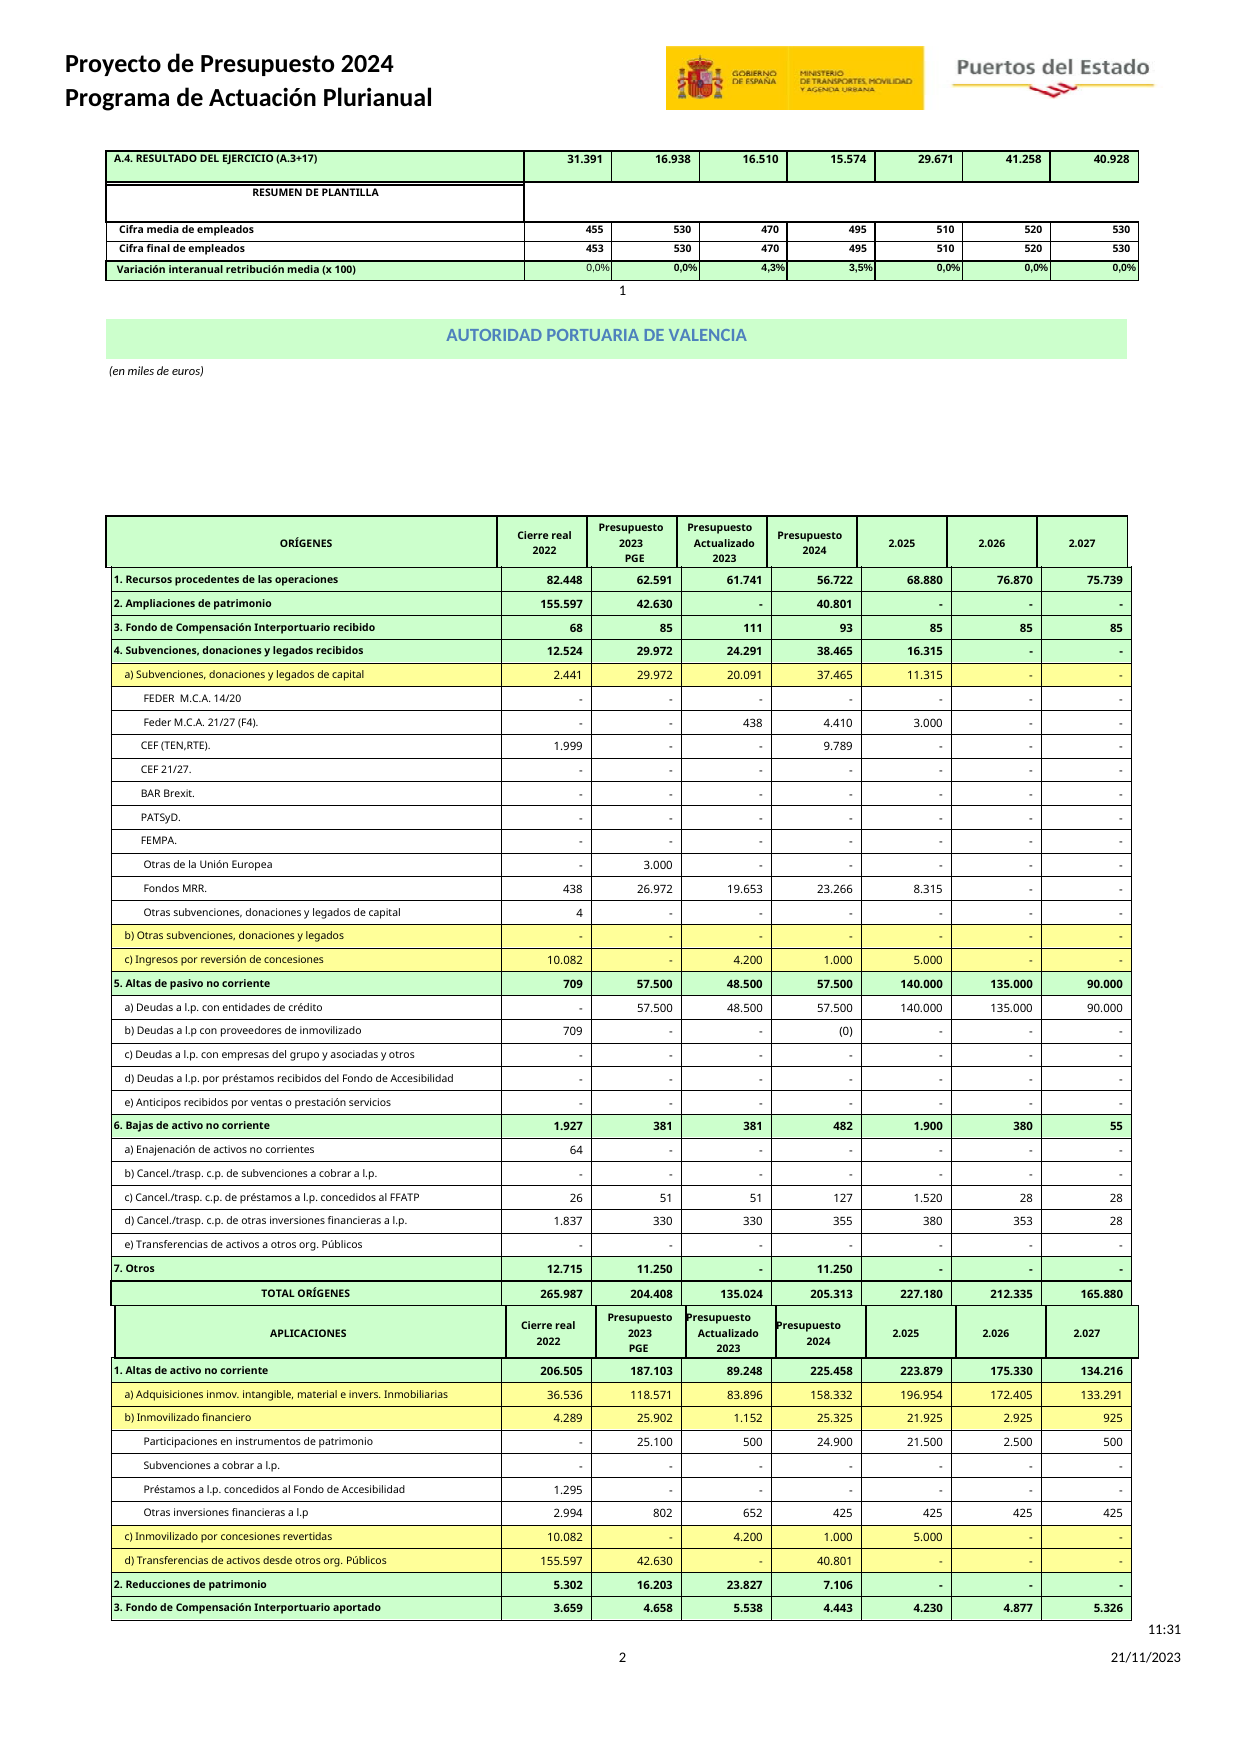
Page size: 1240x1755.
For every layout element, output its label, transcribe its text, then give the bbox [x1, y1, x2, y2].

table_cell 212.335 [952, 1282, 1041, 1305]
table_cell 1.927 [502, 1115, 591, 1137]
table_cell - [862, 1573, 951, 1596]
table_cell 187.103 [592, 1359, 681, 1382]
table_cell 2.441 [502, 664, 591, 686]
table_cell 85 [862, 616, 951, 639]
table_cell [106, 615, 111, 639]
table_cell - [1042, 830, 1131, 852]
table_cell - [862, 806, 951, 829]
table_header [1131, 319, 1138, 359]
table_cell - [682, 592, 771, 615]
table_cell 2. Ampliaciones de patrimonio [112, 592, 501, 615]
table_cell Variación interanual retribución media (x 100) [107, 262, 524, 280]
table_cell - [952, 759, 1041, 781]
table_cell [446, 359, 497, 399]
table_cell - [592, 830, 681, 852]
table_cell [106, 1406, 111, 1429]
table_cell [1132, 1430, 1138, 1453]
table_cell 1.000 [772, 1526, 861, 1548]
table_cell 133.291 [1042, 1383, 1131, 1406]
table_cell (en miles de euros) [106, 359, 446, 399]
table_cell 41.258 [963, 152, 1049, 181]
table_cell 520 [963, 223, 1050, 241]
table_cell - [862, 1067, 951, 1090]
table_cell [106, 1305, 111, 1357]
table_cell 4.410 [772, 711, 861, 734]
table_cell 1.000 [772, 949, 861, 971]
table_cell Cifra final de empleados [107, 242, 524, 260]
table_cell b) Otras subvenciones, donaciones y legados [112, 925, 501, 947]
table_cell - [862, 1044, 951, 1066]
table_cell - [952, 901, 1041, 924]
table_cell [587, 359, 677, 515]
table_cell FEDER M.C.A. 14/20 [112, 687, 501, 710]
table_cell 23.266 [772, 877, 861, 900]
table_cell 495 [788, 242, 874, 260]
table_cell 172.405 [952, 1383, 1041, 1406]
table_header [947, 319, 1037, 359]
table_cell 68 [502, 616, 591, 639]
table_cell c) Deudas a l.p. con empresas del grupo y asociadas y otros [112, 1044, 501, 1066]
table_cell - [1042, 1257, 1131, 1280]
table_cell - [682, 1454, 771, 1477]
table_cell 134.216 [1042, 1359, 1131, 1382]
table_cell - [862, 782, 951, 805]
table_cell 5.000 [862, 949, 951, 971]
table_cell [525, 183, 787, 221]
table_cell Presupuesto Actualizado 2023 [678, 517, 766, 566]
table_cell - [862, 687, 951, 710]
table_cell - [1042, 592, 1131, 615]
table_cell 6. Bajas de activo no corriente [112, 1115, 501, 1137]
table_cell - [592, 1234, 681, 1256]
table_cell - [862, 1234, 951, 1256]
table_cell 26.972 [592, 877, 681, 900]
table_cell [1132, 1406, 1138, 1429]
table_cell - [952, 1549, 1041, 1572]
table_cell 2.026 [957, 1306, 1045, 1357]
table_cell [1132, 663, 1138, 686]
table_cell - [952, 1573, 1041, 1596]
table_cell 40.801 [772, 1549, 861, 1572]
table_cell 4.200 [682, 1526, 771, 1548]
table_cell - [952, 949, 1041, 971]
table_cell A.4. RESULTADO DEL EJERCICIO (A.3+17) [107, 152, 523, 181]
table_cell 21.925 [862, 1407, 951, 1429]
table_cell - [862, 1454, 951, 1477]
table_cell - [592, 735, 681, 757]
table_cell [1131, 359, 1138, 399]
table_cell 381 [592, 1115, 681, 1137]
table_cell TOTAL ORÍGENES [112, 1282, 501, 1305]
table_cell 85 [592, 616, 681, 639]
table_cell [1127, 399, 1131, 515]
table_cell [106, 1453, 111, 1477]
table_cell 355 [772, 1210, 861, 1232]
table_cell - [952, 735, 1041, 757]
table_cell 510 [876, 223, 962, 241]
table_cell 75.739 [1042, 568, 1131, 591]
table_cell - [952, 782, 1041, 805]
table_cell - [592, 1162, 681, 1185]
table_cell - [1042, 1139, 1131, 1161]
table_cell 470 [700, 242, 786, 260]
table_cell 1.999 [502, 735, 591, 757]
table_cell - [952, 806, 1041, 829]
table_cell 802 [592, 1502, 681, 1524]
table_header [1037, 319, 1127, 359]
table_cell 223.879 [862, 1359, 951, 1382]
table_cell Préstamos a l.p. concedidos al Fondo de Accesibilidad [112, 1478, 501, 1501]
table_cell Presupuesto 2024 [777, 1306, 865, 1357]
table_cell - [772, 925, 861, 947]
table_cell 82.448 [502, 568, 591, 591]
table_cell [106, 900, 111, 924]
table_cell 709 [502, 972, 591, 995]
table_cell - [592, 687, 681, 710]
table_cell - [502, 687, 591, 710]
table_cell [1132, 734, 1138, 757]
table_cell - [952, 877, 1041, 900]
table_cell 135.000 [952, 996, 1041, 1019]
table_cell - [1042, 640, 1131, 662]
table_cell 62.591 [592, 568, 681, 591]
table_cell BAR Brexit. [112, 782, 501, 805]
table_cell 530 [612, 223, 699, 241]
table_cell [1132, 1019, 1138, 1042]
table_cell - [862, 901, 951, 924]
table_cell [677, 359, 767, 515]
table_cell 4 [502, 901, 591, 924]
table_cell 140.000 [862, 996, 951, 1019]
table_cell [106, 1114, 111, 1137]
table_cell [1132, 1525, 1138, 1548]
table_cell - [862, 759, 951, 781]
table_cell 0,0% [612, 262, 699, 280]
table_cell [106, 1525, 111, 1548]
table_cell [1050, 183, 1138, 221]
table_cell 29.972 [592, 664, 681, 686]
table_cell 36.536 [502, 1383, 591, 1406]
table_cell - [952, 1234, 1041, 1256]
table_cell e) Anticipos recibidos por ventas o prestación servicios [112, 1091, 501, 1114]
table_cell 0,0% [963, 262, 1050, 280]
table_cell - [952, 854, 1041, 876]
table_cell 530 [1051, 223, 1138, 241]
table_cell 135.000 [952, 972, 1041, 995]
table_cell 4.443 [772, 1597, 861, 1619]
table_cell - [952, 592, 1041, 615]
table_cell [446, 517, 496, 566]
table_cell 353 [952, 1210, 1041, 1232]
table_cell - [502, 1454, 591, 1477]
table_cell - [952, 711, 1041, 734]
table_cell - [682, 687, 771, 710]
table_cell 709 [502, 1020, 591, 1042]
table_cell [106, 1477, 111, 1501]
table_cell 12.524 [502, 640, 591, 662]
table_cell 2.994 [502, 1502, 591, 1524]
table_cell 68.880 [862, 568, 951, 591]
table_cell [963, 183, 1050, 221]
table_cell d) Transferencias de activos desde otros org. Públicos [112, 1549, 501, 1572]
table_cell 42.630 [592, 1549, 681, 1572]
table_cell 23.827 [682, 1573, 771, 1596]
table_cell - [592, 1020, 681, 1042]
table_cell - [682, 1067, 771, 1090]
table_cell Presupuesto 2024 [768, 517, 856, 566]
table_cell - [502, 925, 591, 947]
table_cell Cierre real 2022 [498, 517, 586, 566]
table_cell - [772, 1234, 861, 1256]
table_cell - [682, 1044, 771, 1066]
table_cell [1132, 566, 1138, 591]
table_cell - [772, 687, 861, 710]
table_cell - [682, 1257, 771, 1280]
table_cell PATSyD. [112, 806, 501, 829]
table_cell 16.315 [862, 640, 951, 662]
table_cell - [772, 1454, 861, 1477]
table_cell [1132, 686, 1138, 710]
table_cell - [862, 1257, 951, 1280]
table_cell - [682, 806, 771, 829]
table_cell 48.500 [682, 972, 771, 995]
table_cell - [502, 782, 591, 805]
table_cell 48.500 [682, 996, 771, 1019]
table_cell [106, 924, 111, 947]
table_cell e) Transferencias de activos a otros org. Públicos [112, 1234, 501, 1256]
table_cell 118.571 [592, 1383, 681, 1406]
table_cell - [952, 664, 1041, 686]
table_cell - [952, 1454, 1041, 1477]
table_cell - [1042, 1162, 1131, 1185]
table_cell 227.180 [862, 1282, 951, 1305]
table_cell - [682, 1478, 771, 1501]
table_cell [1132, 1138, 1138, 1161]
table_cell - [1042, 949, 1131, 971]
table_cell - [1042, 806, 1131, 829]
table_cell - [502, 759, 591, 781]
table_cell 24.900 [772, 1431, 861, 1453]
table_cell - [952, 640, 1041, 662]
table_cell - [952, 1478, 1041, 1501]
table_header [857, 319, 947, 359]
table_cell b) Inmovilizado financiero [112, 1407, 501, 1429]
table_cell - [1042, 1549, 1131, 1572]
table_cell 425 [1042, 1502, 1131, 1524]
table_cell - [1042, 1573, 1131, 1596]
table_cell 9.789 [772, 735, 861, 757]
table_cell - [682, 782, 771, 805]
table_cell [106, 1572, 111, 1596]
table_cell - [1042, 901, 1131, 924]
table_cell CEF (TEN,RTE). [112, 735, 501, 757]
table_cell 495 [788, 223, 874, 241]
table_cell - [592, 1454, 681, 1477]
table_cell [106, 805, 111, 829]
table_cell [106, 399, 446, 515]
table_cell 155.597 [502, 592, 591, 615]
table_cell [1127, 359, 1131, 399]
table_cell 42.630 [592, 592, 681, 615]
table_cell 16.203 [592, 1573, 681, 1596]
table_cell Presupuesto 2023 PGE [597, 1306, 685, 1357]
table_cell [497, 359, 587, 515]
table_cell [1132, 1382, 1138, 1406]
table_cell 2.500 [952, 1431, 1041, 1453]
table_cell Cierre real 2022 [507, 1306, 595, 1357]
table_cell [1132, 1359, 1138, 1382]
table_cell [1132, 829, 1138, 852]
table_cell - [1042, 1478, 1131, 1501]
table_cell 206.505 [502, 1359, 591, 1382]
table_cell a) Subvenciones, donaciones y legados de capital [112, 664, 501, 686]
table_cell - [772, 1067, 861, 1090]
table_cell [1131, 399, 1138, 515]
table_cell 330 [592, 1210, 681, 1232]
table_cell [1132, 1161, 1138, 1185]
table_cell [1132, 1280, 1138, 1305]
table_cell [106, 995, 111, 1019]
table_cell a) Adquisiciones inmov. intangible, material e invers. Inmobiliarias [112, 1383, 501, 1406]
table_cell 1.295 [502, 1478, 591, 1501]
table_cell [106, 758, 111, 781]
table_cell - [772, 806, 861, 829]
table_cell - [772, 1162, 861, 1185]
table_cell - [592, 711, 681, 734]
table_cell - [1042, 1526, 1131, 1548]
table_cell [106, 1043, 111, 1066]
table_cell 330 [682, 1210, 771, 1232]
table_cell 265.987 [502, 1282, 591, 1305]
table_cell - [772, 901, 861, 924]
table_cell 2.027 [1038, 517, 1127, 566]
table_cell 76.870 [952, 568, 1041, 591]
table_cell 61.741 [682, 568, 771, 591]
table_cell - [862, 1139, 951, 1161]
table_cell 165.880 [1042, 1282, 1131, 1305]
table_cell 28 [952, 1186, 1041, 1209]
table_cell [106, 853, 111, 876]
table_cell c) Ingresos por reversión de concesiones [112, 949, 501, 971]
table_cell [1132, 639, 1138, 662]
table_cell - [502, 1431, 591, 1453]
table_cell 425 [772, 1502, 861, 1524]
table_cell - [862, 592, 951, 615]
table_cell 205.313 [772, 1282, 861, 1305]
table_cell 500 [1042, 1431, 1131, 1453]
table_cell - [862, 1020, 951, 1042]
table_cell [1132, 1114, 1138, 1137]
table_cell - [772, 759, 861, 781]
table_cell [106, 971, 111, 995]
table_cell [1132, 781, 1138, 805]
table_cell 89.248 [682, 1359, 771, 1382]
table_cell 530 [1051, 242, 1138, 260]
table_cell 470 [700, 223, 786, 241]
table_cell - [772, 1044, 861, 1066]
table_cell - [1042, 735, 1131, 757]
table_cell Otras inversiones financieras a l.p [112, 1502, 501, 1524]
table_cell 3.000 [592, 854, 681, 876]
table_cell 1. Altas de activo no corriente [112, 1358, 501, 1382]
table_cell 196.954 [862, 1383, 951, 1406]
table_cell 380 [952, 1115, 1041, 1137]
table_cell 3. Fondo de Compensación Interportuario aportado [112, 1597, 501, 1619]
table_cell 93 [772, 616, 861, 639]
table_cell 1. Recursos procedentes de las operaciones [112, 568, 501, 591]
table_cell - [502, 1162, 591, 1185]
table_cell 438 [502, 877, 591, 900]
table_cell d) Cancel./trasp. c.p. de otras inversiones financieras a l.p. [112, 1210, 501, 1232]
table_cell 31.391 [525, 152, 611, 181]
table_cell - [502, 1044, 591, 1066]
table_cell [106, 1382, 111, 1406]
table_cell [1132, 1066, 1138, 1090]
table_cell - [592, 1526, 681, 1548]
table_cell 3. Fondo de Compensación Interportuario recibido [112, 616, 501, 639]
table_cell [1132, 805, 1138, 829]
table_cell - [682, 1139, 771, 1161]
table_cell 90.000 [1042, 996, 1131, 1019]
table_header [767, 319, 857, 359]
table_cell 1.900 [862, 1115, 951, 1137]
table_cell APLICACIONES [116, 1306, 505, 1357]
table_cell 64 [502, 1139, 591, 1161]
table_cell - [592, 901, 681, 924]
table_cell [1132, 1090, 1138, 1114]
table_cell - [952, 1067, 1041, 1090]
table_cell 204.408 [592, 1282, 681, 1305]
table_cell - [502, 830, 591, 852]
table_cell 380 [862, 1210, 951, 1232]
table_cell [1132, 853, 1138, 876]
table_cell [106, 686, 111, 710]
table_cell [767, 359, 857, 515]
table_cell CEF 21/27. [112, 759, 501, 781]
table_cell [1132, 1209, 1138, 1232]
table_cell 455 [525, 223, 611, 241]
table_cell a) Enajenación de activos no corrientes [112, 1139, 501, 1161]
table_cell - [502, 1234, 591, 1256]
table_cell [106, 1256, 111, 1280]
table_cell [106, 591, 111, 615]
table_cell - [1042, 1067, 1131, 1090]
table_cell c) Inmovilizado por concesiones revertidas [112, 1526, 501, 1548]
table_cell 652 [682, 1502, 771, 1524]
table_cell 925 [1042, 1407, 1131, 1429]
table_cell 5.326 [1042, 1597, 1131, 1619]
table_cell 2.025 [867, 1306, 955, 1357]
table_cell 16.938 [612, 152, 699, 181]
table_cell - [1042, 687, 1131, 710]
table_cell 2. Reducciones de patrimonio [112, 1573, 501, 1596]
table_cell - [682, 901, 771, 924]
table_cell Subvenciones a cobrar a l.p. [112, 1454, 501, 1477]
table_cell 2.026 [948, 517, 1036, 566]
table_cell 7.106 [772, 1573, 861, 1596]
table_cell - [592, 782, 681, 805]
table_cell 85 [952, 616, 1041, 639]
table_cell - [682, 830, 771, 852]
table_cell 25.100 [592, 1431, 681, 1453]
table_cell [1132, 1572, 1138, 1596]
table_cell - [772, 1478, 861, 1501]
table_cell 482 [772, 1115, 861, 1137]
table_cell 2.027 [1047, 1306, 1138, 1357]
table_cell - [592, 1478, 681, 1501]
table_cell [106, 1501, 111, 1524]
table_cell - [682, 854, 771, 876]
table_cell [106, 663, 111, 686]
table_cell Participaciones en instrumentos de patrimonio [112, 1431, 501, 1453]
table_cell - [592, 949, 681, 971]
table_cell - [682, 1091, 771, 1114]
table_cell 19.653 [682, 877, 771, 900]
table_cell - [682, 1162, 771, 1185]
table_cell 500 [682, 1431, 771, 1453]
table_cell - [502, 806, 591, 829]
table_cell - [952, 1139, 1041, 1161]
table_cell [1132, 1596, 1138, 1619]
table_cell 5.000 [862, 1526, 951, 1548]
table_cell [1132, 1501, 1138, 1524]
table_cell 28 [1042, 1210, 1131, 1232]
table_cell - [952, 1526, 1041, 1548]
table_cell [1037, 359, 1127, 515]
table_cell 140.000 [862, 972, 951, 995]
table_cell - [862, 1549, 951, 1572]
table_cell - [1042, 664, 1131, 686]
table_cell 7. Otros [112, 1257, 501, 1280]
table_cell 28 [1042, 1186, 1131, 1209]
table_cell [106, 734, 111, 757]
table_cell 4.200 [682, 949, 771, 971]
table_cell [857, 359, 947, 515]
table_cell [106, 1019, 111, 1042]
table_cell [106, 1357, 111, 1382]
table_cell - [592, 1091, 681, 1114]
table_cell - [1042, 711, 1131, 734]
table_cell [106, 1233, 111, 1256]
table_cell - [1042, 877, 1131, 900]
table_cell 38.465 [772, 640, 861, 662]
table_cell 4.230 [862, 1597, 951, 1619]
table_cell - [682, 1234, 771, 1256]
table_cell 5.302 [502, 1573, 591, 1596]
table_cell 175.330 [952, 1359, 1041, 1382]
table_cell [106, 876, 111, 900]
table_cell [1132, 924, 1138, 947]
table_cell 26 [502, 1186, 591, 1209]
table_cell [106, 1161, 111, 1185]
table_cell (0) [772, 1020, 861, 1042]
table_cell - [1042, 1020, 1131, 1042]
table_cell - [772, 1091, 861, 1114]
table_cell 4,3% [700, 262, 786, 280]
table_cell - [682, 925, 771, 947]
table_cell [1132, 591, 1138, 615]
table_cell 1.520 [862, 1186, 951, 1209]
table_cell 40.928 [1051, 152, 1138, 181]
table_cell - [772, 830, 861, 852]
table_cell Otras subvenciones, donaciones y legados de capital [112, 901, 501, 924]
table_cell [1132, 1233, 1138, 1256]
table_cell 453 [525, 242, 611, 260]
table_cell 56.722 [772, 568, 861, 591]
table_cell - [952, 1162, 1041, 1185]
table_cell 4.877 [952, 1597, 1041, 1619]
table_header [1127, 319, 1131, 359]
table_cell 530 [612, 242, 699, 260]
table_cell [106, 1280, 110, 1305]
table_cell [106, 1185, 111, 1209]
table_cell [947, 359, 1037, 515]
table_cell - [682, 759, 771, 781]
table_cell - [862, 925, 951, 947]
table_cell 85 [1042, 616, 1131, 639]
table_cell [106, 781, 111, 805]
table_cell [106, 710, 111, 734]
table_cell - [592, 925, 681, 947]
table_cell [106, 568, 111, 591]
table_cell 2.025 [858, 517, 946, 566]
table_cell 510 [876, 242, 962, 260]
table_cell 24.291 [682, 640, 771, 662]
table_cell [1132, 876, 1138, 900]
table_cell 438 [682, 711, 771, 734]
table_header [106, 319, 446, 359]
table_cell FEMPA. [112, 830, 501, 852]
table_cell - [682, 735, 771, 757]
table_cell [1132, 615, 1138, 639]
table_cell 425 [862, 1502, 951, 1524]
table_cell 10.082 [502, 1526, 591, 1548]
table_cell - [592, 806, 681, 829]
table_cell [1132, 710, 1138, 734]
table_cell - [952, 925, 1041, 947]
table_cell - [952, 687, 1041, 710]
table_cell 55 [1042, 1115, 1131, 1137]
table_cell - [862, 1162, 951, 1185]
table_cell 20.091 [682, 664, 771, 686]
table_cell [106, 1209, 111, 1232]
table_cell 0,0% [876, 262, 962, 280]
table_cell - [862, 854, 951, 876]
table_cell [1132, 1185, 1138, 1209]
table_cell 37.465 [772, 664, 861, 686]
table_cell 381 [682, 1115, 771, 1137]
table_cell - [1042, 1044, 1131, 1066]
table_cell 4. Subvenciones, donaciones y legados recibidos [112, 640, 501, 662]
table_cell c) Cancel./trasp. c.p. de préstamos a l.p. concedidos al FFATP [112, 1186, 501, 1209]
table_cell 1.837 [502, 1210, 591, 1232]
table_cell 12.715 [502, 1257, 591, 1280]
table_cell 225.458 [772, 1359, 861, 1382]
table_cell b) Cancel./trasp. c.p. de subvenciones a cobrar a l.p. [112, 1162, 501, 1185]
table_cell 0,0% [525, 262, 611, 280]
table_cell [1132, 948, 1138, 971]
table_cell - [952, 1020, 1041, 1042]
table_cell 3.000 [862, 711, 951, 734]
table_cell 83.896 [682, 1383, 771, 1406]
table_cell a) Deudas a l.p. con entidades de crédito [112, 996, 501, 1019]
table_cell [1132, 1453, 1138, 1477]
table_cell 4.658 [592, 1597, 681, 1619]
table_cell [1132, 1548, 1138, 1572]
table_cell 57.500 [592, 972, 681, 995]
table_cell - [862, 830, 951, 852]
table_cell - [502, 1091, 591, 1114]
table_cell 25.325 [772, 1407, 861, 1429]
table_cell - [592, 1044, 681, 1066]
table_cell [446, 399, 497, 515]
table_cell 29.671 [876, 152, 962, 181]
table_cell - [772, 782, 861, 805]
table_cell [106, 639, 111, 662]
table_cell Cifra media de empleados [107, 223, 524, 241]
table_cell [875, 183, 962, 221]
table_cell [106, 1138, 111, 1161]
table_cell Presupuesto Actualizado 2023 [687, 1306, 775, 1357]
table_cell RESUMEN DE PLANTILLA [107, 186, 523, 221]
table_cell - [862, 1091, 951, 1114]
table_cell [106, 948, 111, 971]
table_cell [106, 1066, 111, 1090]
table_cell 1.152 [682, 1407, 771, 1429]
table_cell 11.250 [772, 1257, 861, 1280]
table_cell [1132, 1043, 1138, 1066]
table_cell [1132, 995, 1138, 1019]
table_cell - [502, 996, 591, 1019]
table_cell - [502, 711, 591, 734]
table_cell [1132, 758, 1138, 781]
table_cell - [1042, 782, 1131, 805]
table_cell - [682, 1549, 771, 1572]
table_cell Presupuesto 2023 PGE [588, 517, 676, 566]
table_cell d) Deudas a l.p. por préstamos recibidos del Fondo de Accesibilidad [112, 1067, 501, 1090]
table_cell 16.510 [700, 152, 786, 181]
table_cell - [502, 1067, 591, 1090]
table_cell 51 [592, 1186, 681, 1209]
table_cell - [1042, 854, 1131, 876]
table_cell 135.024 [682, 1282, 771, 1305]
table_cell 10.082 [502, 949, 591, 971]
table_cell 2.925 [952, 1407, 1041, 1429]
table_cell [106, 829, 111, 852]
table_cell 57.500 [592, 996, 681, 1019]
table_cell - [592, 759, 681, 781]
table_cell 127 [772, 1186, 861, 1209]
table_cell 40.801 [772, 592, 861, 615]
table_cell - [862, 1478, 951, 1501]
table_cell - [1042, 759, 1131, 781]
table_cell [787, 183, 875, 221]
table_cell 57.500 [772, 972, 861, 995]
table_cell 155.597 [502, 1549, 591, 1572]
table_cell Feder M.C.A. 21/27 (F4). [112, 711, 501, 734]
table_cell [1132, 971, 1138, 995]
table_cell 5. Altas de pasivo no corriente [112, 972, 501, 995]
table_cell - [1042, 1454, 1131, 1477]
table_cell b) Deudas a l.p con proveedores de inmovilizado [112, 1020, 501, 1042]
table_cell [106, 1548, 111, 1572]
table_cell - [952, 1257, 1041, 1280]
table_cell 21.500 [862, 1431, 951, 1453]
table_cell Fondos MRR. [112, 877, 501, 900]
table_cell 3,5% [788, 262, 874, 280]
table_cell - [952, 1091, 1041, 1114]
table_cell 11.250 [592, 1257, 681, 1280]
table_cell - [592, 1139, 681, 1161]
table_header AUTORIDAD PORTUARIA DE VALENCIA [446, 319, 767, 359]
table_cell - [592, 1067, 681, 1090]
table_cell 520 [963, 242, 1050, 260]
table_cell 8.315 [862, 877, 951, 900]
table_cell - [862, 735, 951, 757]
table_cell - [1042, 1091, 1131, 1114]
table_cell 3.659 [502, 1597, 591, 1619]
table_cell 425 [952, 1502, 1041, 1524]
table_cell 0,0% [1051, 262, 1138, 280]
table_cell - [502, 854, 591, 876]
table_cell 29.972 [592, 640, 681, 662]
table_cell [106, 1430, 111, 1453]
table_cell 57.500 [772, 996, 861, 1019]
table_cell [106, 1596, 111, 1619]
table_cell - [1042, 1234, 1131, 1256]
table_cell Otras de la Unión Europea [112, 854, 501, 876]
table_cell [106, 1090, 111, 1114]
table_cell - [1042, 925, 1131, 947]
table_cell [1132, 1477, 1138, 1501]
table_cell [1131, 515, 1138, 566]
text 1 [618, 281, 1090, 299]
table_cell - [772, 1139, 861, 1161]
table_cell 90.000 [1042, 972, 1131, 995]
table_cell 11.315 [862, 664, 951, 686]
table_cell 4.289 [502, 1407, 591, 1429]
table_cell 51 [682, 1186, 771, 1209]
table_cell 15.574 [788, 152, 874, 181]
table_cell 111 [682, 616, 771, 639]
table_cell 158.332 [772, 1383, 861, 1406]
table_cell 25.902 [592, 1407, 681, 1429]
table_cell [1132, 900, 1138, 924]
table_cell [1132, 1256, 1138, 1280]
table_cell - [772, 854, 861, 876]
table_cell - [952, 1044, 1041, 1066]
table_cell - [682, 1020, 771, 1042]
table_cell - [952, 830, 1041, 852]
table_cell ORÍGENES [107, 517, 446, 566]
table_cell 5.538 [682, 1597, 771, 1619]
